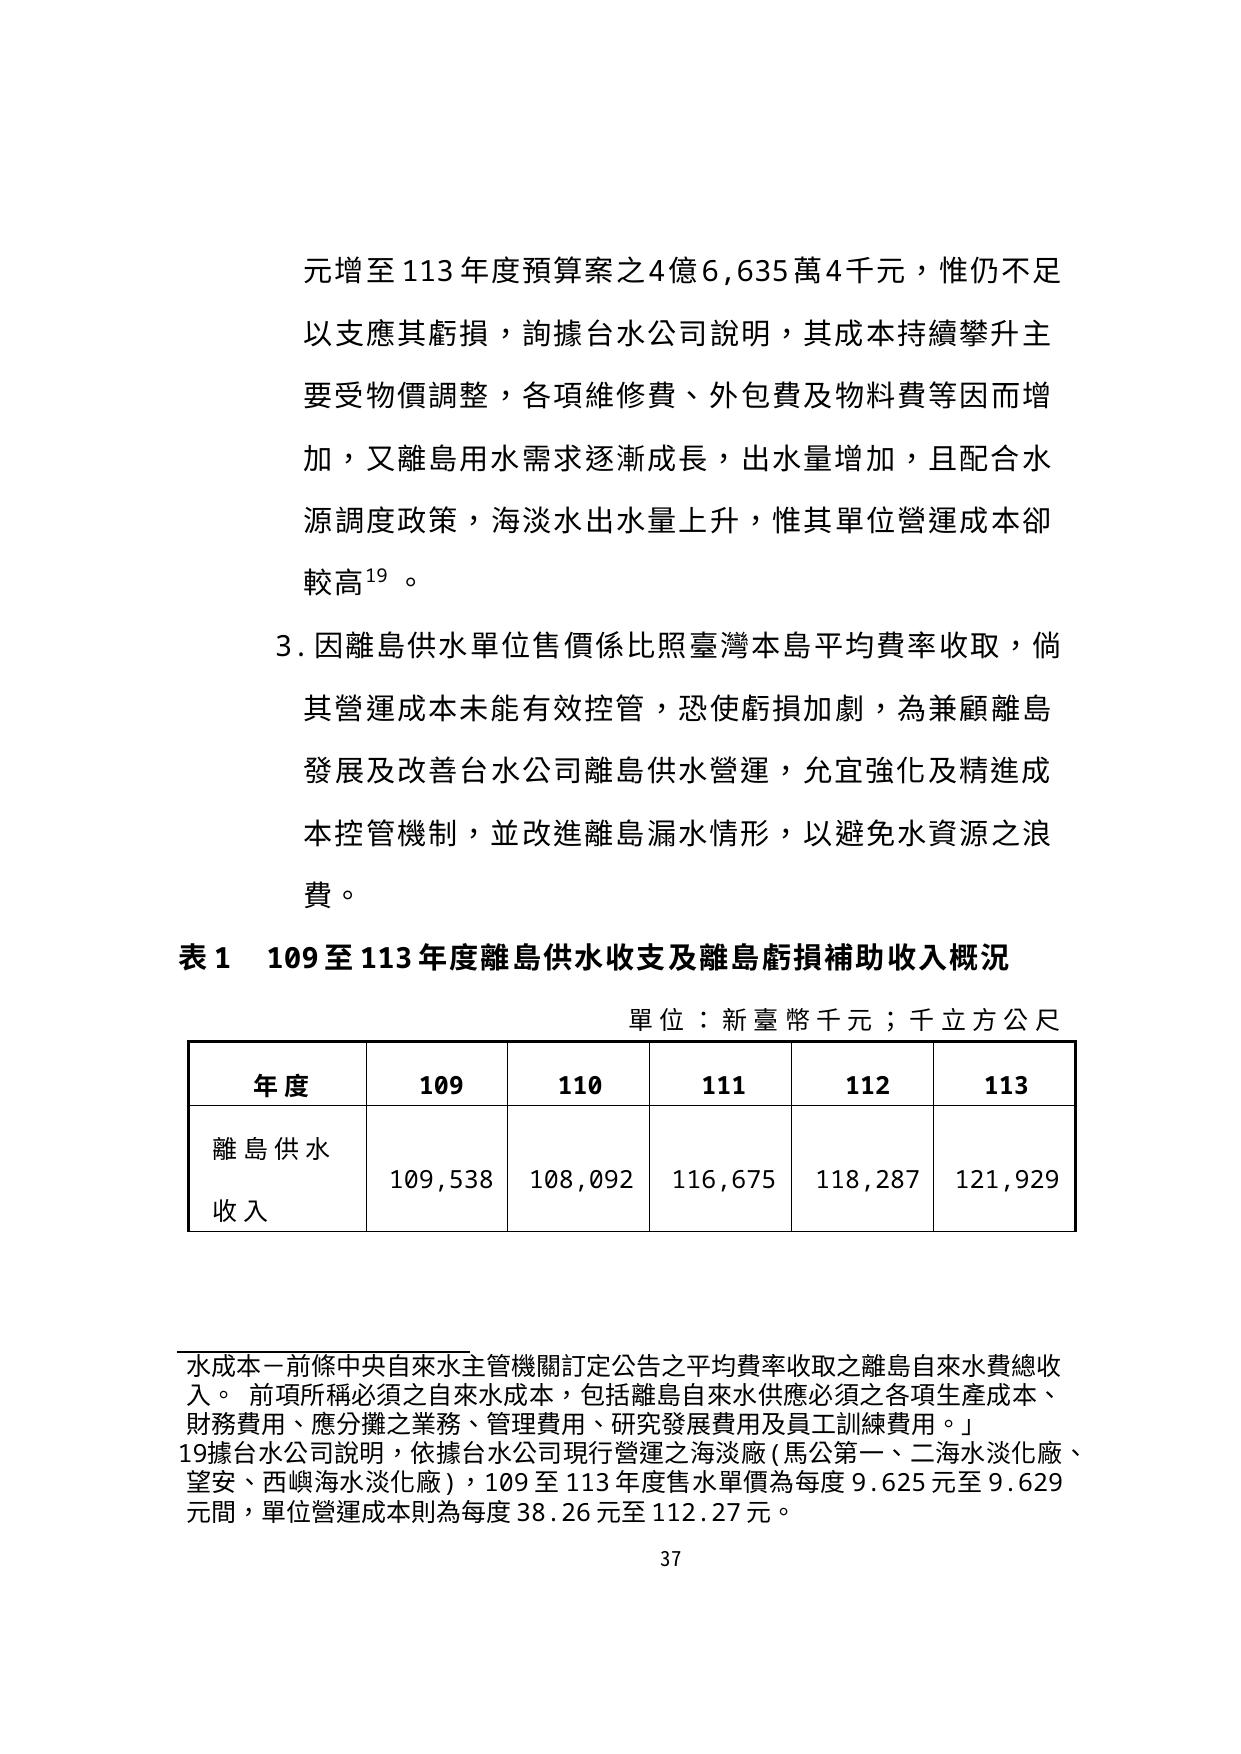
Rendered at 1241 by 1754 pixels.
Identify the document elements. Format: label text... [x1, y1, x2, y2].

text 表1 109至113年度離島供水收支及離島虧損補助收入概況 [177, 915, 1063, 977]
text 3.因離島供水單位售價係比照臺灣本島平均費率收取，倘其營運成本未能有效控管，恐使虧損加劇，為兼顧離島發展及改善台水公司離島供水營運，允宜強化及精進成本控管機制，並改進離島漏水情形，以避免水資源之浪費。 [266, 602, 1063, 915]
table_cell 108,092 [508, 1106, 649, 1231]
table_header 111 [650, 1043, 791, 1105]
text 單位：新臺幣千元；千立方公尺 [177, 977, 1063, 1040]
text 據台水公司說明，依據台水公司現行營運之海淡廠(馬公第一、二海水淡化廠、望安、西嶼海水淡化廠)，109至113年度售水單價為每度9.625元至9.629元間，單位營運成本則為每度38.26元至112.27元。 [177, 1439, 1063, 1527]
table_header 110 [508, 1043, 649, 1105]
text 元增至113年度預算案之4億6,635萬4千元，惟仍不足以支應其虧損，詢據台水公司說明，其成本持續攀升主要受物價調整，各項維修費、外包費及物料費等因而增加，又離島用水需求逐漸成長，出水量增加，且配合水源調度政策，海淡水出水量上升，惟其單位營運成本卻較高。 [266, 227, 1063, 602]
table_cell 118,287 [792, 1106, 933, 1231]
table_cell 離島供水收入 [190, 1106, 366, 1231]
table_header 109 [367, 1043, 507, 1105]
table_cell 121,929 [934, 1106, 1074, 1231]
table_header 112 [792, 1043, 933, 1105]
table_cell 116,675 [650, 1106, 791, 1231]
table_header 年度 [190, 1043, 366, 1105]
text 水成本－前條中央自來水主管機關訂定公告之平均費率收取之離島自來水費總收入。 前項所稱必須之自來水成本，包括離島自來水供應必須之各項生產成本、財務費用、應分攤之業務、管理費用、研究發展費用及員工訓練費用。」 [177, 1352, 1063, 1439]
table_cell 109,538 [367, 1106, 507, 1231]
table_header 113 [934, 1043, 1074, 1105]
